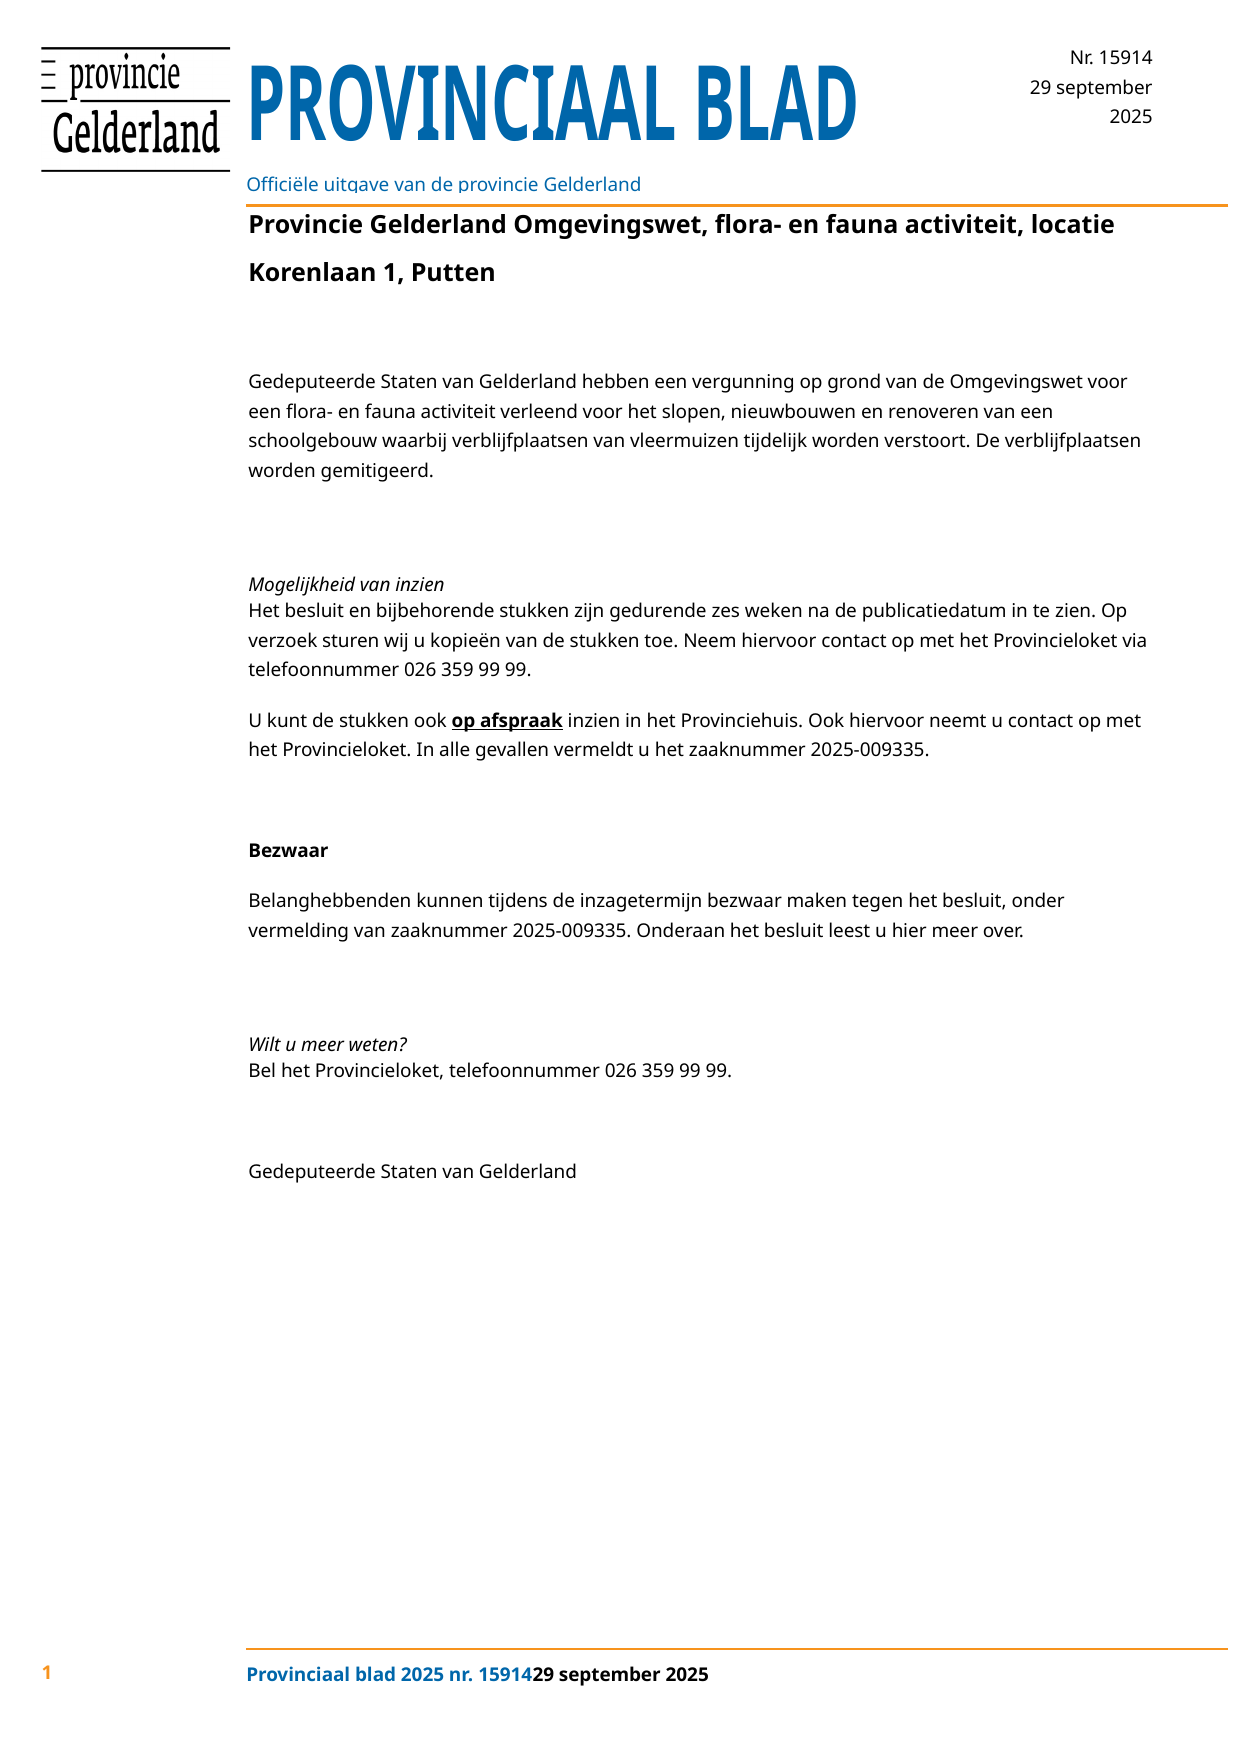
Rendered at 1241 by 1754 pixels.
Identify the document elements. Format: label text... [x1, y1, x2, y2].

text Wilt u meer weten? [248, 1032, 1152, 1057]
text Bezwaar [248, 837, 1152, 863]
text Provincie Gelderland Omgevingswet, flora- en fauna activiteit, locatie Korenlaan 1, Putten [248, 207, 1152, 288]
text Belanghebbenden kunnen tijdens de inzagetermijn bezwaar maken tegen het besluit, onder vermelding van zaaknummer 2025-009335. Onderaan het besluit leest u hier meer over. [248, 888, 1152, 943]
text Mogelijkheid van inzien [248, 571, 1152, 597]
text Gedeputeerde Staten van Gelderland [248, 1158, 1152, 1184]
text U kunt de stukken ook op afspraak inzien in het Provinciehuis. Ook hiervoor neemt u contact op met het Provincieloket. In alle gevallen vermeldt u het zaaknummer 2025-009335. [248, 707, 1152, 762]
text Het besluit en bijbehorende stukken zijn gedurende zes weken na de publicatiedatum in te zien. Op verzoek sturen wij u kopieën van de stukken toe. Neem hiervoor contact op met het Provincieloket via telefoonnummer 026 359 99 99. [248, 597, 1152, 682]
text Gedeputeerde Staten van Gelderland hebben een vergunning op grond van de Omgevingswet voor een flora- en fauna activiteit verleend voor het slopen, nieuwbouwen en renoveren van een schoolgebouw waarbij verblijfplaatsen van vleermuizen tijdelijk worden verstoort. De verblijfplaatsen worden gemitigeerd. [248, 368, 1152, 483]
text Bel het Provincieloket, telefoonnummer 026 359 99 99. [248, 1057, 1152, 1083]
picture [41, 47, 231, 172]
